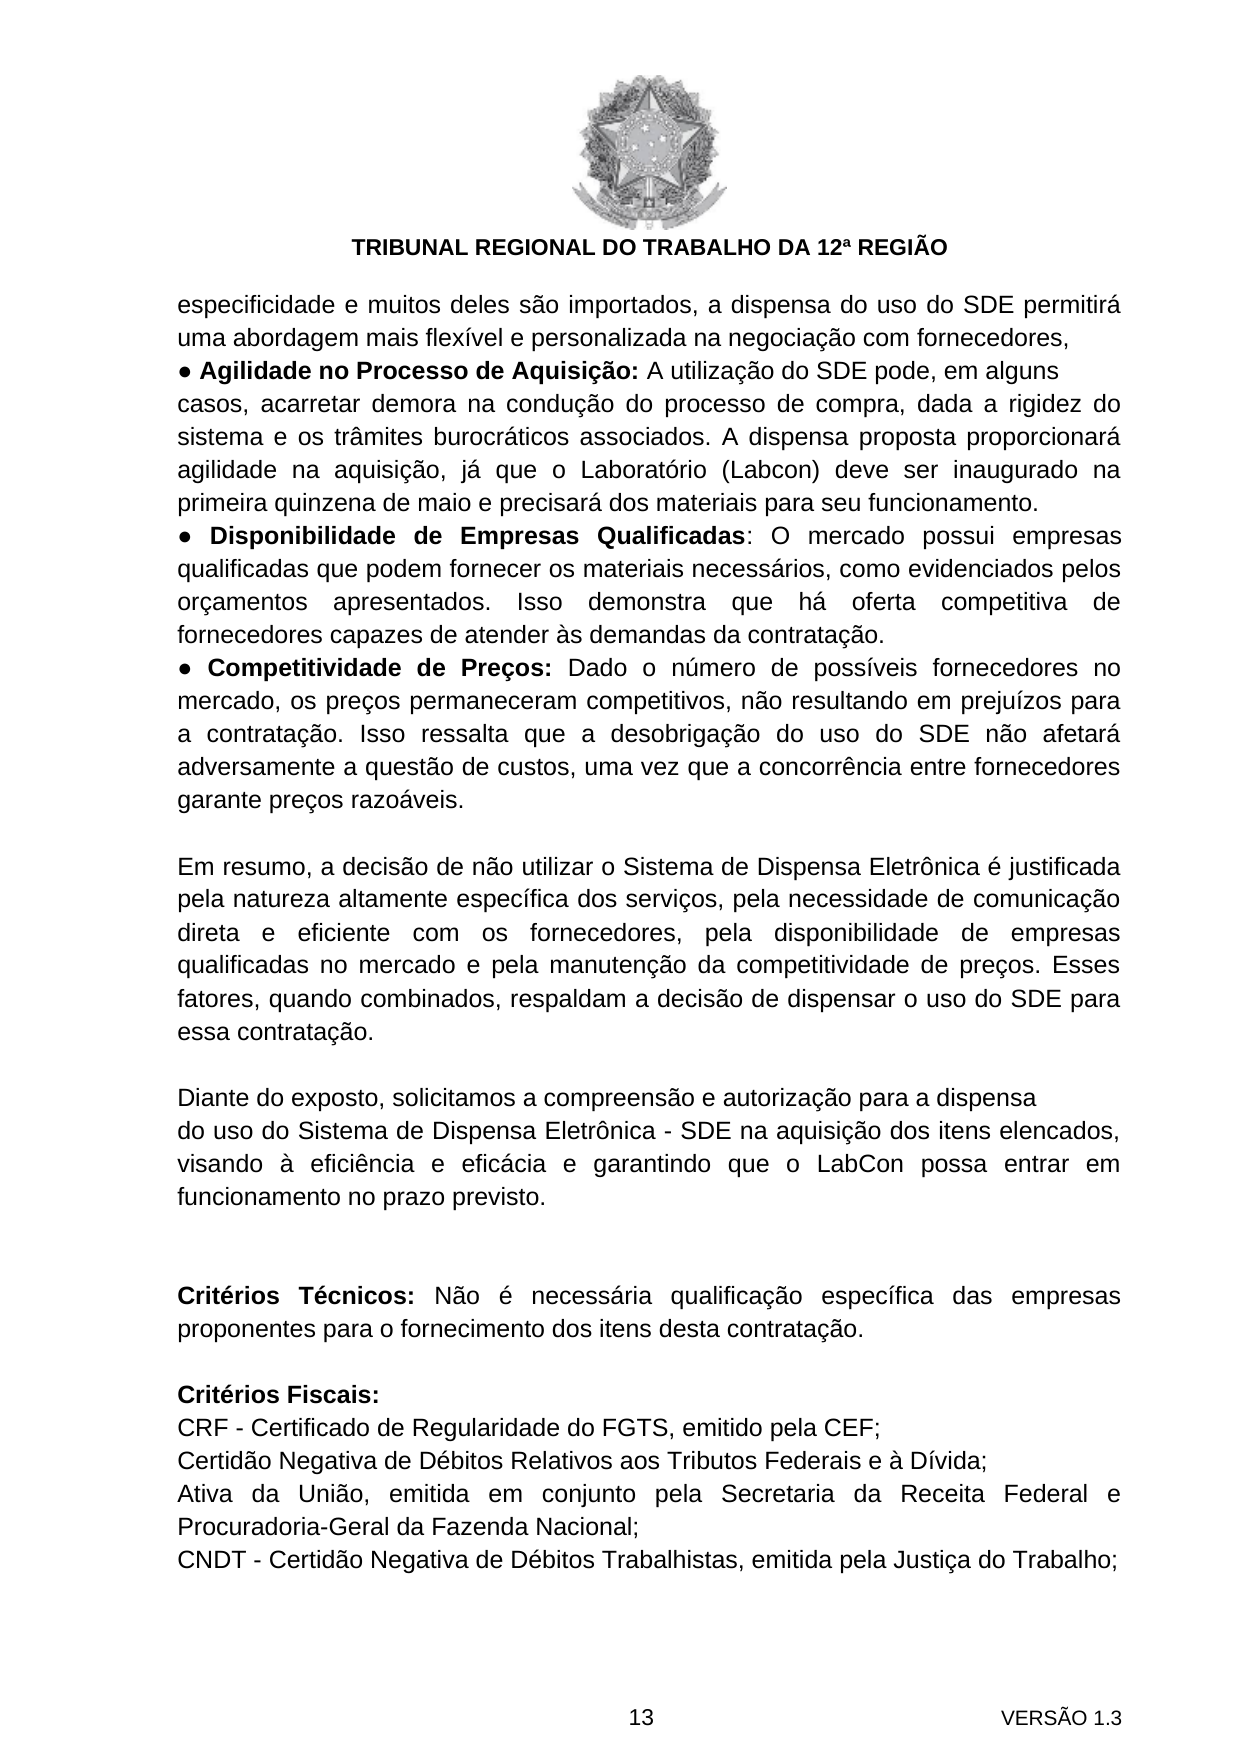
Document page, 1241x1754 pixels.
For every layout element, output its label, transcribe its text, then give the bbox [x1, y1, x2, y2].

text ● Agilidade no Processo de Aquisição: A utilização do SDE pode, em alguns [177, 356, 1122, 385]
text ● Competitividade de Preços: Dado o número de possíveis fornecedores no mercado, os preços permaneceram competitivos, não resultando em prejuízos para a contratação. Isso ressalta que a desobrigação do uso do SDE não afetará adversamente a questão de custos, uma vez que a concorrência entre fornecedores garante preços razoáveis. [177, 653, 1122, 814]
text CNDT - Certidão Negativa de Débitos Trabalhistas, emitida pela Justiça do Trabalho; [177, 1545, 1122, 1574]
text Em resumo, a decisão de não utilizar o Sistema de Dispensa Eletrônica é justificada pela natureza altamente específica dos serviços, pela necessidade de comunicação direta e eficiente com os fornecedores, pela disponibilidade de empresas qualificadas no mercado e pela manutenção da competitividade de preços. Esses fatores, quando combinados, respaldam a decisão de dispensar o uso do SDE para essa contratação. [177, 851, 1122, 1045]
text Certidão Negativa de Débitos Relativos aos Tributos Federais e à Dívida; [177, 1446, 1122, 1474]
text Critérios Fiscais: [177, 1380, 1122, 1408]
text Diante do exposto, solicitamos a compreensão e autorização para a dispensa [177, 1083, 1122, 1111]
text Critérios Técnicos: Não é necessária qualificação específica das empresas proponentes para o fornecimento dos itens desta contratação. [177, 1281, 1122, 1342]
text CRF - Certificado de Regularidade do FGTS, emitido pela CEF; [177, 1413, 1122, 1442]
text Ativa da União, emitida em conjunto pela Secretaria da Receita Federal e Procuradoria-Geral da Fazenda Nacional; [177, 1479, 1122, 1541]
text casos, acarretar demora na condução do processo de compra, dada a rigidez do sistema e os trâmites burocráticos associados. A dispensa proposta proporcionará agilidade na aquisição, já que o Laboratório (Labcon) deve ser inaugurado na primeira quinzena de maio e precisará dos materiais para seu funcionamento. [177, 389, 1122, 517]
picture [572, 75, 727, 230]
text do uso do Sistema de Dispensa Eletrônica - SDE na aquisição dos itens elencados, visando à eficiência e eficácia e garantindo que o LabCon possa entrar em funcionamento no prazo previsto. [177, 1116, 1122, 1210]
text especificidade e muitos deles são importados, a dispensa do uso do SDE permitirá uma abordagem mais flexível e personalizada na negociação com fornecedores, [177, 290, 1122, 352]
text ● Disponibilidade de Empresas Qualificadas: O mercado possui empresas qualificadas que podem fornecer os materiais necessários, como evidenciados pelos orçamentos apresentados. Isso demonstra que há oferta competitiva de fornecedores capazes de atender às demandas da contratação. [177, 521, 1122, 649]
